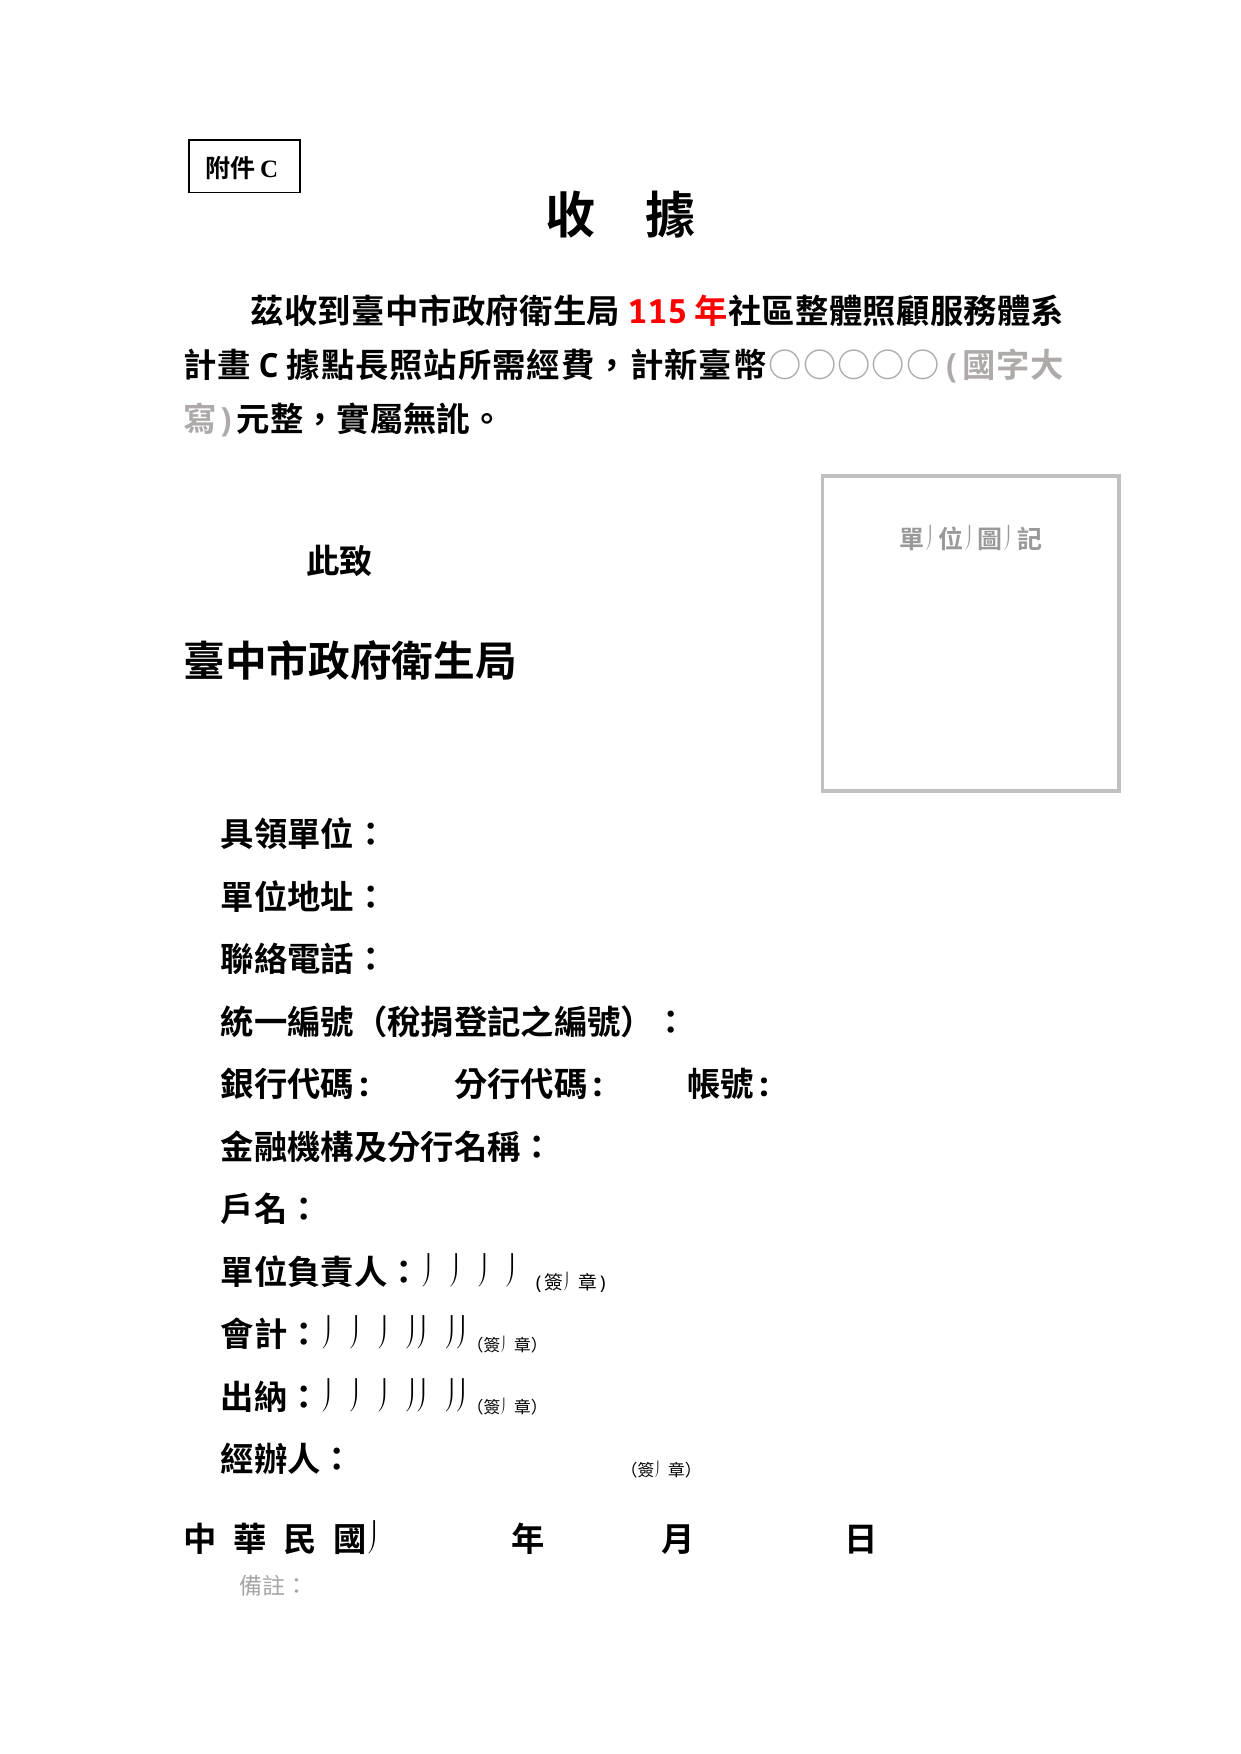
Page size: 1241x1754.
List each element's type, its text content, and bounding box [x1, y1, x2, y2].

text 聯絡電話： [221, 922, 1057, 984]
text 經辦人： （簽 章） [221, 1422, 1057, 1484]
text 單 位 圖 記 [839, 519, 1102, 556]
text 茲收到臺中市政府衛生局115年社區整體照顧服務體系計畫C據點長照站所需經費，計新臺幣○○○○○(國字大寫)元整，實屬無訛。 [183, 280, 1064, 443]
text 中 華 民 國 年 月 日 [183, 1513, 1057, 1561]
text 出納：    （簽 章） [221, 1359, 1057, 1422]
text 單位負責人：    (簽 章) [221, 1234, 1057, 1297]
text 單位地址： [221, 859, 1057, 922]
text 會計：    （簽 章） [221, 1297, 1057, 1359]
text 備註： [239, 1561, 981, 1603]
text 具領單位： [221, 797, 1057, 859]
text 此致 [239, 534, 821, 583]
text 臺中市政府衛生局 [183, 628, 821, 688]
text 戶名： [221, 1172, 1057, 1234]
text 附件C [205, 148, 284, 184]
text 銀行代碼: 分行代碼: 帳號: [221, 1047, 1057, 1109]
text 金融機構及分行名稱： [221, 1109, 1057, 1172]
text 收 據 [183, 197, 1057, 243]
text 統一編號（稅捐登記之編號）： [221, 984, 1057, 1047]
